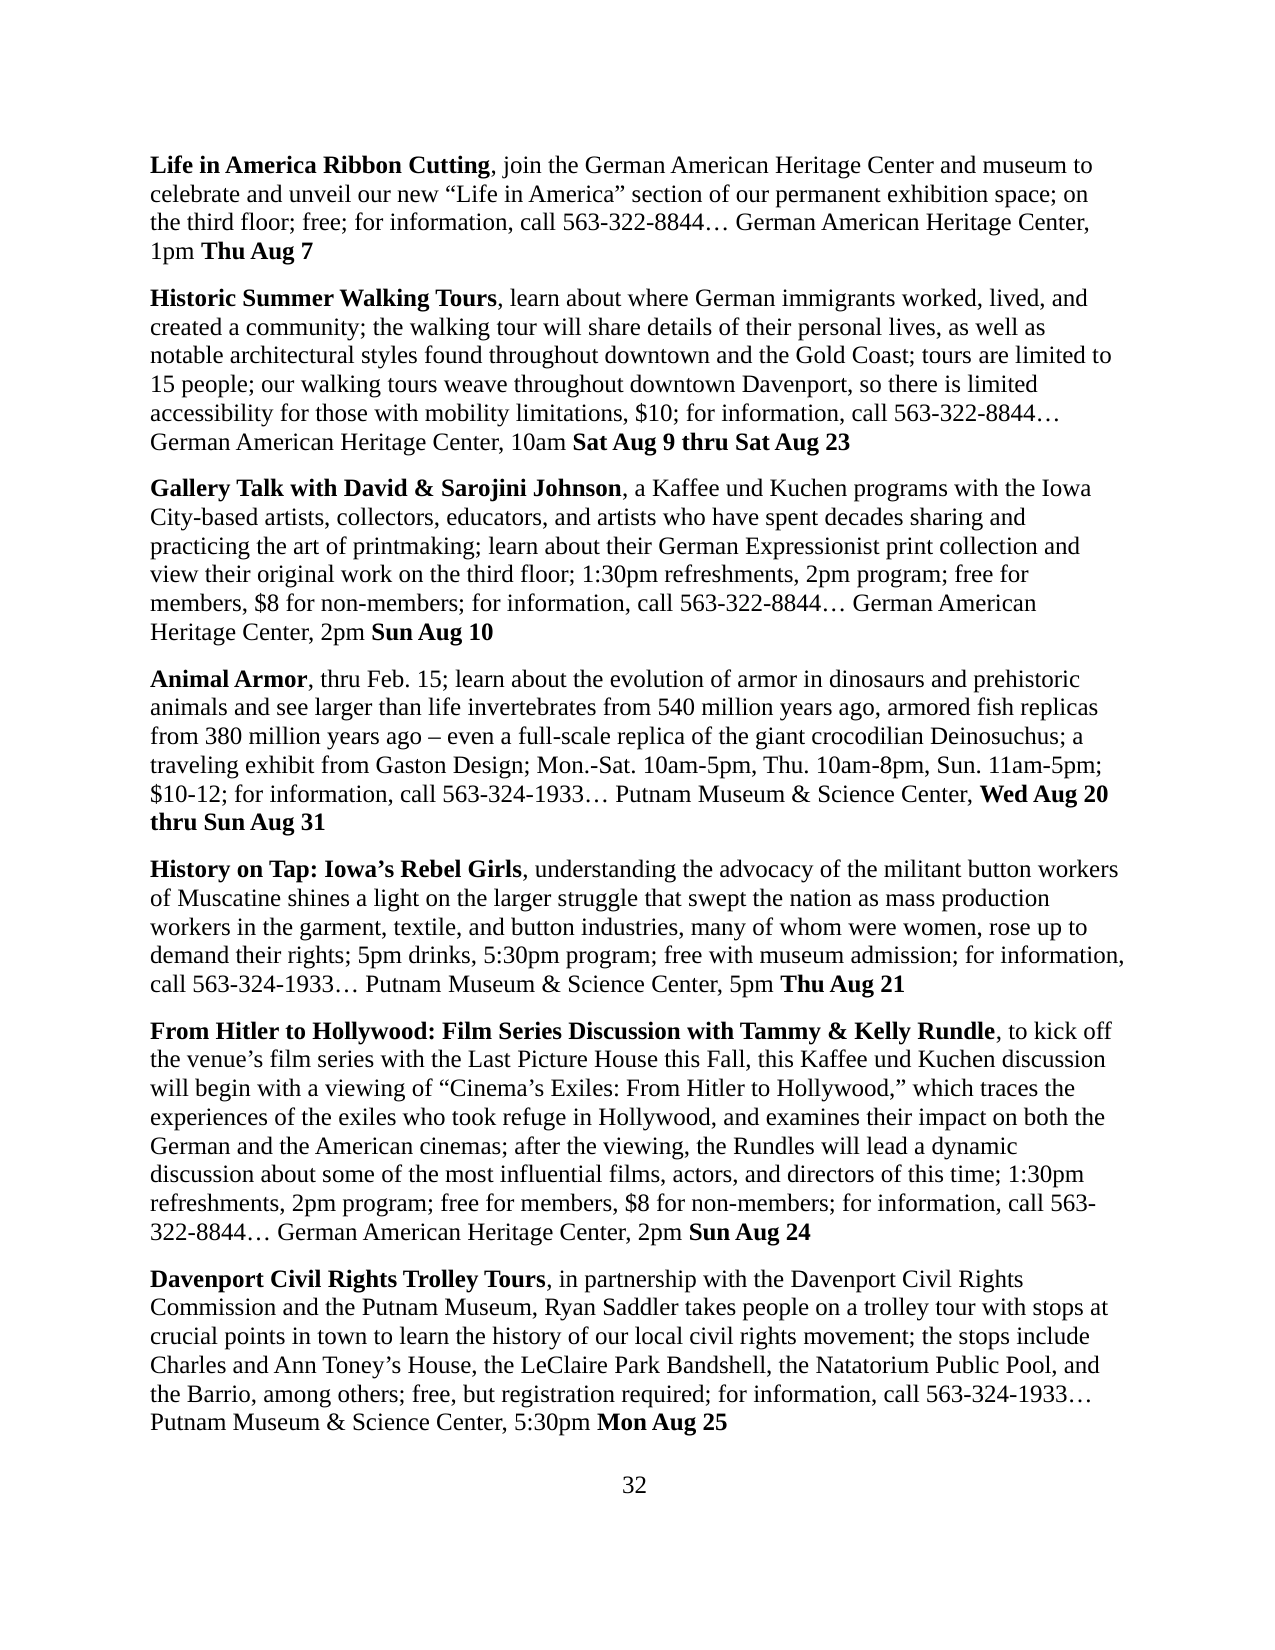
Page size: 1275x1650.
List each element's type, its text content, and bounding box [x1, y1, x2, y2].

text Historic Summer Walking Tours, learn about where German immigrants worked, lived, and created a community; the walking tour will share details of their personal lives, as well as notable architectural styles found throughout downtown and the Gold Coast; tours are limited to 15 people; our walking tours weave throughout downtown Davenport, so there is limited accessibility for those with mobility limitations, $10; for information, call 563-322-8844… German American Heritage Center, 10am Sat Aug 9 thru Sat Aug 23 [150, 283, 1125, 455]
text Animal Armor, thru Feb. 15; learn about the evolution of armor in dinosaurs and prehistoric animals and see larger than life invertebrates from 540 million years ago, armored fish replicas from 380 million years ago – even a full-scale replica of the giant crocodilian Deinosuchus; a traveling exhibit from Gaston Design; Mon.-Sat. 10am-5pm, Thu. 10am-8pm, Sun. 11am-5pm; $10-12; for information, call 563-324-1933… Putnam Museum & Science Center, Wed Aug 20 thru Sun Aug 31 [150, 664, 1125, 836]
text Davenport Civil Rights Trolley Tours, in partnership with the Davenport Civil Rights Commission and the Putnam Museum, Ryan Saddler takes people on a trolley tour with stops at crucial points in town to learn the history of our local civil rights movement; the stops include Charles and Ann Toney’s House, the LeClaire Park Bandshell, the Natatorium Public Pool, and the Barrio, among others; free, but registration required; for information, call 563-324-1933… Putnam Museum & Science Center, 5:30pm Mon Aug 25 [150, 1264, 1125, 1436]
text Life in America Ribbon Cutting, join the German American Heritage Center and museum to celebrate and unveil our new “Life in America” section of our permanent exhibition space; on the third floor; free; for information, call 563-322-8844… German American Heritage Center, 1pm Thu Aug 7 [150, 150, 1125, 265]
text History on Tap: Iowa’s Rebel Girls, understanding the advocacy of the militant button workers of Muscatine shines a light on the larger struggle that swept the nation as mass production workers in the garment, textile, and button industries, many of whom were women, rose up to demand their rights; 5pm drinks, 5:30pm program; free with museum admission; for information, call 563-324-1933… Putnam Museum & Science Center, 5pm Thu Aug 21 [150, 854, 1125, 998]
text From Hitler to Hollywood: Film Series Discussion with Tammy & Kelly Rundle, to kick off the venue’s film series with the Last Picture House this Fall, this Kaffee und Kuchen discussion will begin with a viewing of “Cinema’s Exiles: From Hitler to Hollywood,” which traces the experiences of the exiles who took refuge in Hollywood, and examines their impact on both the German and the American cinemas; after the viewing, the Rundles will lead a dynamic discussion about some of the most influential films, actors, and directors of this time; 1:30pm refreshments, 2pm program; free for members, $8 for non-members; for information, call 563-322-8844… German American Heritage Center, 2pm Sun Aug 24 [150, 1016, 1125, 1246]
text Gallery Talk with David & Sarojini Johnson, a Kaffee und Kuchen programs with the Iowa City-based artists, collectors, educators, and artists who have spent decades sharing and practicing the art of printmaking; learn about their German Expressionist print collection and view their original work on the third floor; 1:30pm refreshments, 2pm program; free for members, $8 for non-members; for information, call 563-322-8844… German American Heritage Center, 2pm Sun Aug 10 [150, 473, 1125, 646]
